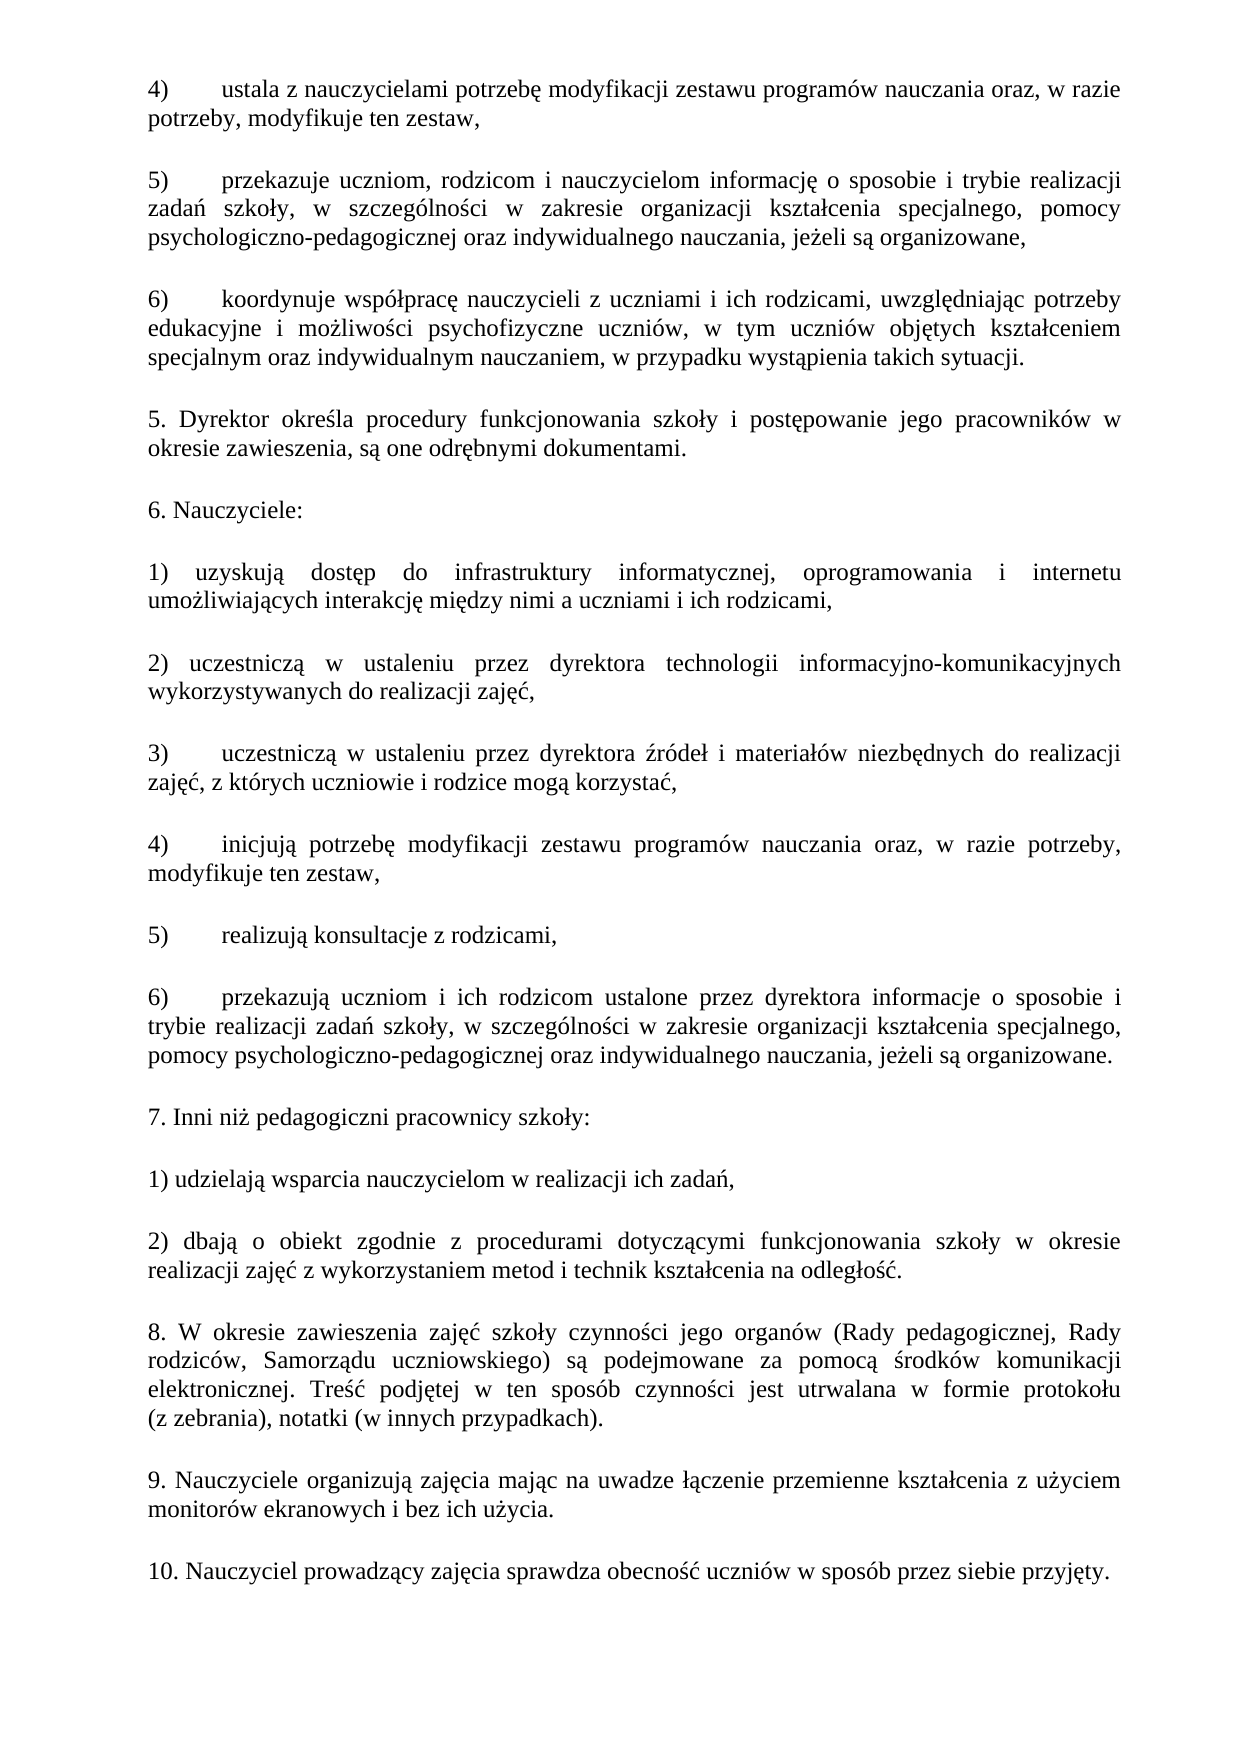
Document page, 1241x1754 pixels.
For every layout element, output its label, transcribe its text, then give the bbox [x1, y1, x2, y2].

text 8. W okresie zawieszenia zajęć szkoły czynności jego organów (Rady pedagogicznej, Rady rodziców, Samorządu uczniowskiego) są podejmowane za pomocą środków komunikacji elektronicznej. Treść podjętej w ten sposób czynności jest utrwalana w formie protokołu (z zebrania), notatki (w innych przypadkach). [148, 1317, 1122, 1432]
text 6) koordynuje współpracę nauczycieli z uczniami i ich rodzicami, uwzględniając potrzeby edukacyjne i możliwości psychofizyczne uczniów, w tym uczniów objętych kształceniem specjalnym oraz indywidualnym nauczaniem, w przypadku wystąpienia takich sytuacji. [148, 284, 1122, 371]
text 4) ustala z nauczycielami potrzebę modyfikacji zestawu programów nauczania oraz, w razie potrzeby, modyfikuje ten zestaw, [148, 74, 1122, 131]
text 2) dbają o obiekt zgodnie z procedurami dotyczącymi funkcjonowania szkoły w okresie realizacji zajęć z wykorzystaniem metod i technik kształcenia na odległość. [148, 1226, 1122, 1283]
text 5. Dyrektor określa procedury funkcjonowania szkoły i postępowanie jego pracowników w okresie zawieszenia, są one odrębnymi dokumentami. [148, 404, 1122, 461]
text 5) przekazuje uczniom, rodzicom i nauczycielom informację o sposobie i trybie realizacji zadań szkoły, w szczególności w zakresie organizacji kształcenia specjalnego, pomocy psychologiczno-pedagogicznej oraz indywidualnego nauczania, jeżeli są organizowane, [148, 165, 1122, 251]
text 3) uczestniczą w ustaleniu przez dyrektora źródeł i materiałów niezbędnych do realizacji zajęć, z których uczniowie i rodzice mogą korzystać, [148, 738, 1122, 796]
text 6. Nauczyciele: [148, 495, 1122, 523]
text 4) inicjują potrzebę modyfikacji zestawu programów nauczania oraz, w razie potrzeby, modyfikuje ten zestaw, [148, 829, 1122, 887]
text 1) udzielają wsparcia nauczycielom w realizacji ich zadań, [148, 1164, 1122, 1193]
text 6) przekazują uczniom i ich rodzicom ustalone przez dyrektora informacje o sposobie i trybie realizacji zadań szkoły, w szczególności w zakresie organizacji kształcenia specjalnego, pomocy psychologiczno-pedagogicznej oraz indywidualnego nauczania, jeżeli są organizowane. [148, 982, 1122, 1068]
text 1) uzyskują dostęp do infrastruktury informatycznej, oprogramowania i internetu umożliwiających interakcję między nimi a uczniami i ich rodzicami, [148, 557, 1122, 614]
text 9. Nauczyciele organizują zajęcia mając na uwadze łączenie przemienne kształcenia z użyciem monitorów ekranowych i bez ich użycia. [148, 1465, 1122, 1523]
text 10. Nauczyciel prowadzący zajęcia sprawdza obecność uczniów w sposób przez siebie przyjęty. [148, 1556, 1122, 1585]
text 2) uczestniczą w ustaleniu przez dyrektora technologii informacyjno-komunikacyjnych wykorzystywanych do realizacji zajęć, [148, 648, 1122, 705]
text 7. Inni niż pedagogiczni pracownicy szkoły: [148, 1102, 1122, 1131]
text 5) realizują konsultacje z rodzicami, [148, 920, 1122, 949]
